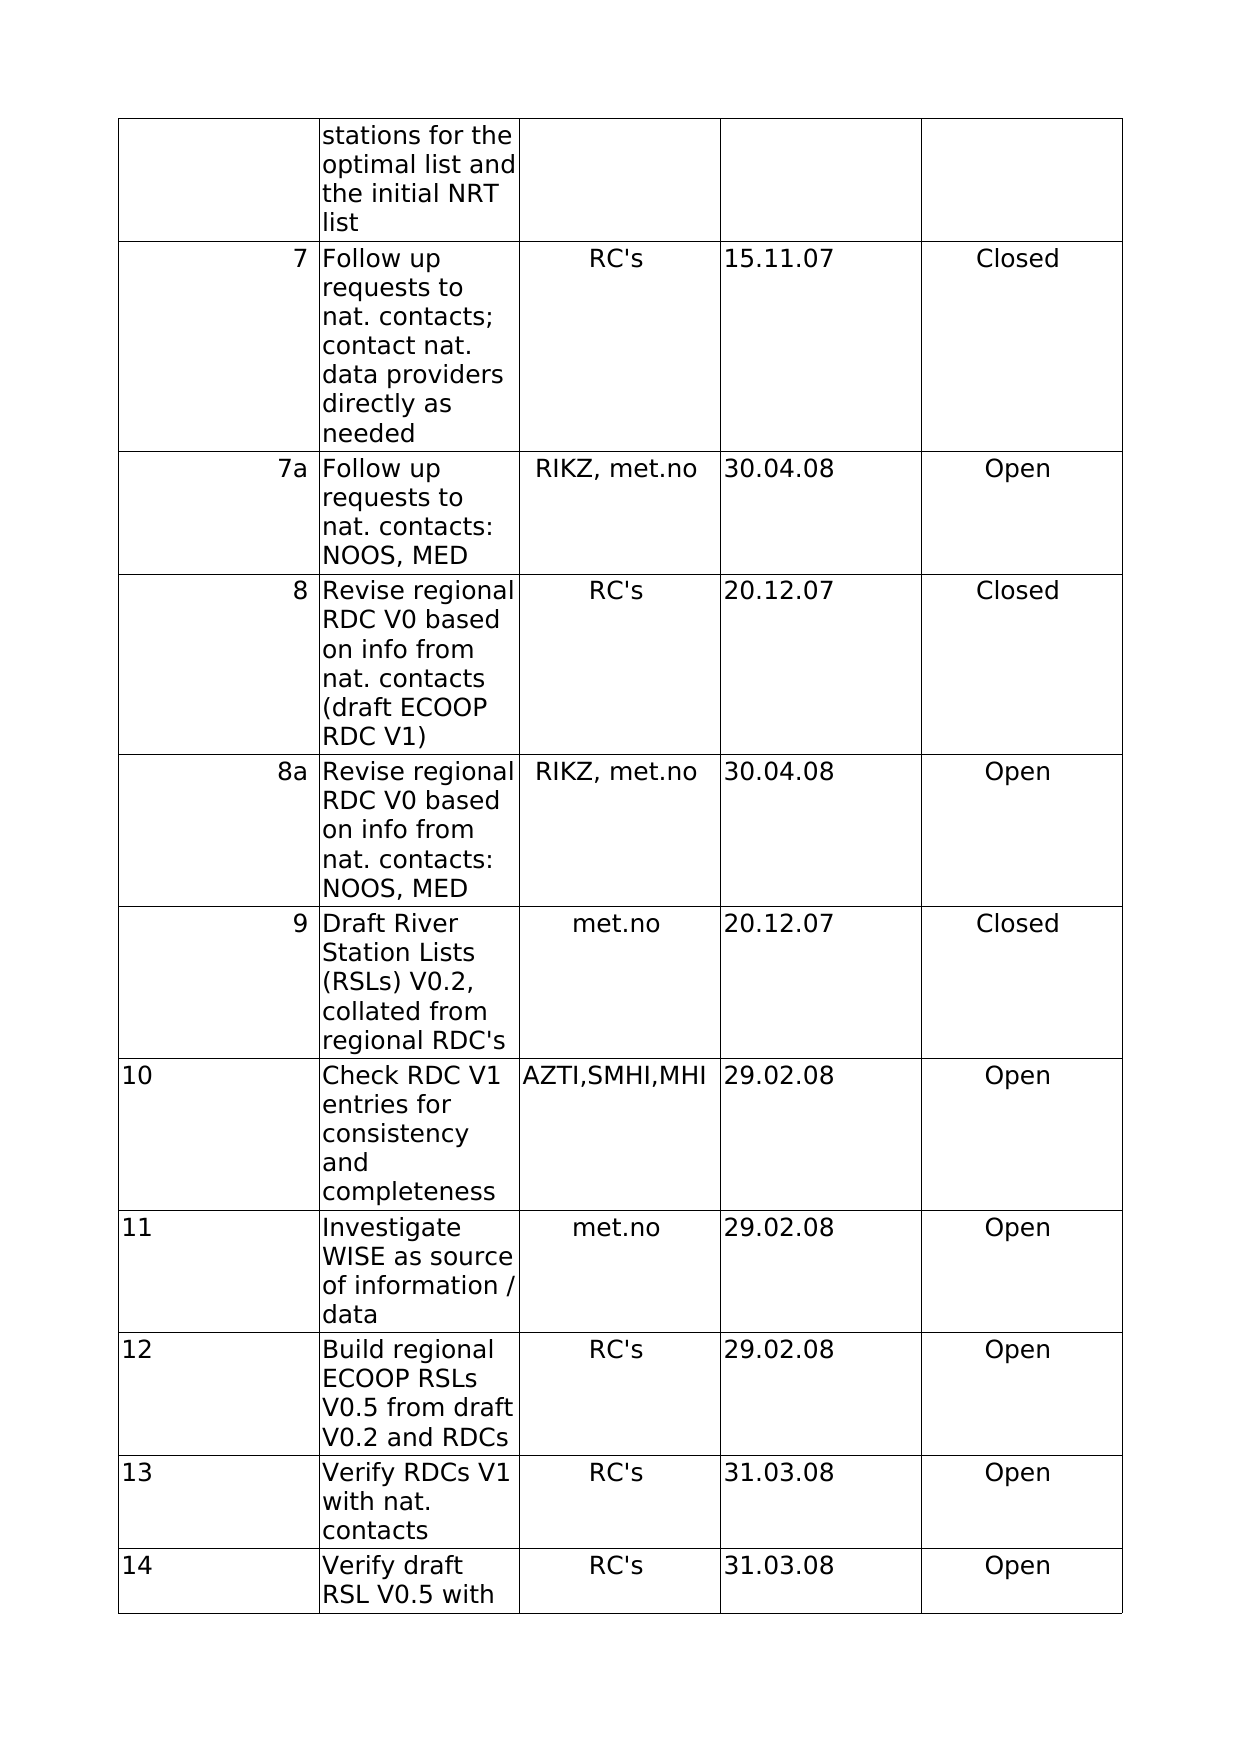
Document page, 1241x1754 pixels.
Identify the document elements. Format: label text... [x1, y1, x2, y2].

table_cell 29.02.08 [721, 1211, 921, 1332]
table_cell Closed [922, 575, 1122, 754]
table_cell 8 [119, 575, 319, 754]
table_cell Revise regional RDC V0 based on info from nat. contacts (draft ECOOP RDC V1) [320, 575, 519, 754]
table_cell 30.04.08 [721, 755, 921, 906]
table_cell AZTI,SMHI,MHI [520, 1059, 720, 1210]
table_cell Verify draft RSL V0.5 with [320, 1549, 519, 1613]
table_cell Open [922, 1211, 1122, 1332]
table_cell 31.03.08 [721, 1549, 921, 1613]
table_cell 7 [119, 242, 319, 451]
table_cell 14 [119, 1549, 319, 1613]
table_cell Follow up requests to nat. contacts; contact nat. data providers directly as needed [320, 242, 519, 451]
table_cell Open [922, 1333, 1122, 1455]
table_cell Open [922, 1059, 1122, 1210]
table_cell 20.12.07 [721, 907, 921, 1058]
table_cell Closed [922, 242, 1122, 451]
table_cell RC's [520, 1549, 720, 1613]
table_cell stations for the optimal list and the initial NRT list [320, 119, 519, 241]
table_cell 15.11.07 [721, 242, 921, 451]
table_cell Revise regional RDC V0 based on info from nat. contacts: NOOS, MED [320, 755, 519, 906]
table_cell 7a [119, 452, 319, 573]
table_cell Draft River Station Lists (RSLs) V0.2, collated from regional RDC's [320, 907, 519, 1058]
table_cell Verify RDCs V1 with nat. contacts [320, 1456, 519, 1548]
table_cell met.no [520, 907, 720, 1058]
table_cell [721, 119, 921, 241]
table_cell Closed [922, 907, 1122, 1058]
table_cell Open [922, 1549, 1122, 1613]
table_cell RC's [520, 1456, 720, 1548]
table_cell 11 [119, 1211, 319, 1332]
table_cell 9 [119, 907, 319, 1058]
table_cell Build regional ECOOP RSLs V0.5 from draft V0.2 and RDCs [320, 1333, 519, 1455]
table_cell Open [922, 1456, 1122, 1548]
table_cell Follow up requests to nat. contacts: NOOS, MED [320, 452, 519, 573]
table_cell 12 [119, 1333, 319, 1455]
table_cell RC's [520, 242, 720, 451]
table_cell [119, 119, 319, 241]
table_cell 30.04.08 [721, 452, 921, 573]
table_cell 29.02.08 [721, 1333, 921, 1455]
table_cell met.no [520, 1211, 720, 1332]
table_cell RC's [520, 1333, 720, 1455]
table_cell Check RDC V1 entries for consistency and completeness [320, 1059, 519, 1210]
table_cell RIKZ, met.no [520, 755, 720, 906]
table_cell 8a [119, 755, 319, 906]
table_cell Open [922, 755, 1122, 906]
table_cell RIKZ, met.no [520, 452, 720, 573]
table_cell [520, 119, 720, 241]
table_cell [922, 119, 1122, 241]
table_cell 31.03.08 [721, 1456, 921, 1548]
table_cell Investigate WISE as source of information / data [320, 1211, 519, 1332]
table_cell 10 [119, 1059, 319, 1210]
table_cell 13 [119, 1456, 319, 1548]
table_cell Open [922, 452, 1122, 573]
table_cell 29.02.08 [721, 1059, 921, 1210]
table_cell 20.12.07 [721, 575, 921, 754]
table_cell RC's [520, 575, 720, 754]
